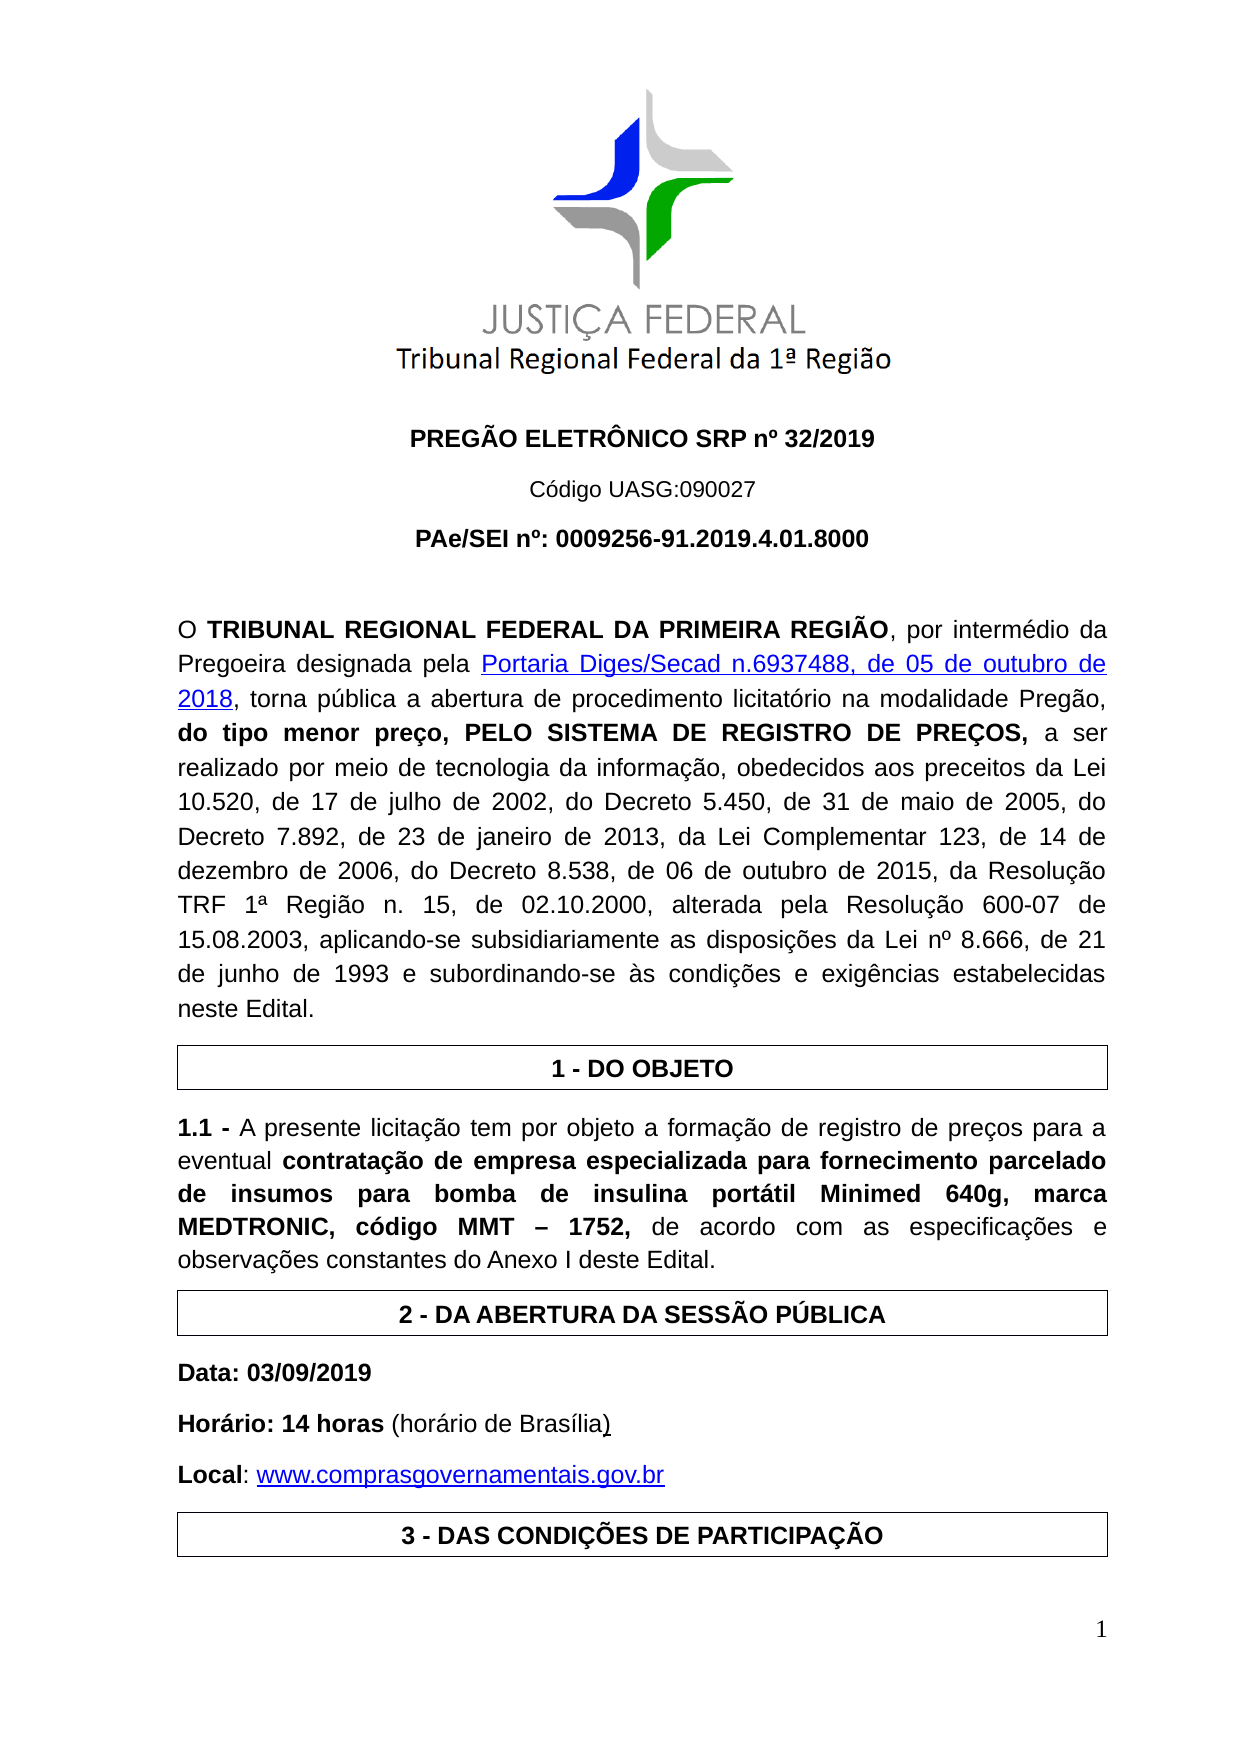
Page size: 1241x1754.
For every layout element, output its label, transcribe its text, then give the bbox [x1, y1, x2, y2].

text 3 - DAS CONDIÇÕES DE PARTICIPAÇÃO [178, 1513, 1107, 1556]
text Horário: 14 horas (horário de Brasília) [177, 1409, 1102, 1438]
subtitle PAe/SEI nº: 0009256-91.2019.4.01.8000 [177, 524, 1108, 553]
text 1 - DO OBJETO [178, 1046, 1107, 1089]
text O TRIBUNAL REGIONAL FEDERAL DA PRIMEIRA REGIÃO, por intermédio da Pregoeira designada pela Portaria Diges/Secad n.6937488, de 05 de outubro de 2018, torna pública a abertura de procedimento licitatório na modalidade Pregão, do tipo menor preço, pelo sistema de registro de preços, a ser realizado por meio de tecnologia da informação, obedecidos aos preceitos da Lei 10.520, de 17 de julho de 2002, do Decreto 5.450, de 31 de maio de 2005, do Decreto 7.892, de 23 de janeiro de 2013, da Lei Complementar 123, de 14 de dezembro de 2006, do Decreto 8.538, de 06 de outubro de 2015, da Resolução TRF 1ª Região n. 15, de 02.10.2000, alterada pela Resolução 600-07 de 15.08.2003, aplicando-se subsidiariamente as disposições da Lei nº 8.666, de 21 de junho de 1993 e subordinando-se às condições e exigências estabelecidas neste Edital. [177, 614, 1108, 1023]
text Local: www.comprasgovernamentais.gov.br [177, 1461, 1108, 1489]
text Código UASG:090027 [177, 476, 1108, 502]
picture [390, 82, 894, 374]
text 1.1 - A presente licitação tem por objeto a formação de registro de preços para a eventual contratação de empresa especializada para fornecimento parcelado de insumos para bomba de insulina portátil Minimed 640g, marca MEDTRONIC, código MMT – 1752, de acordo com as especificações e observações constantes do Anexo I deste Edital. [177, 1113, 1108, 1274]
subtitle PREGÃO ELETRÔNICO SRP nº 32/2019 [177, 424, 1108, 453]
text Data: 03/09/2019 [177, 1358, 1102, 1387]
text 2 - DA ABERTURA DA SESSÃO PÚBLICA [178, 1291, 1107, 1335]
